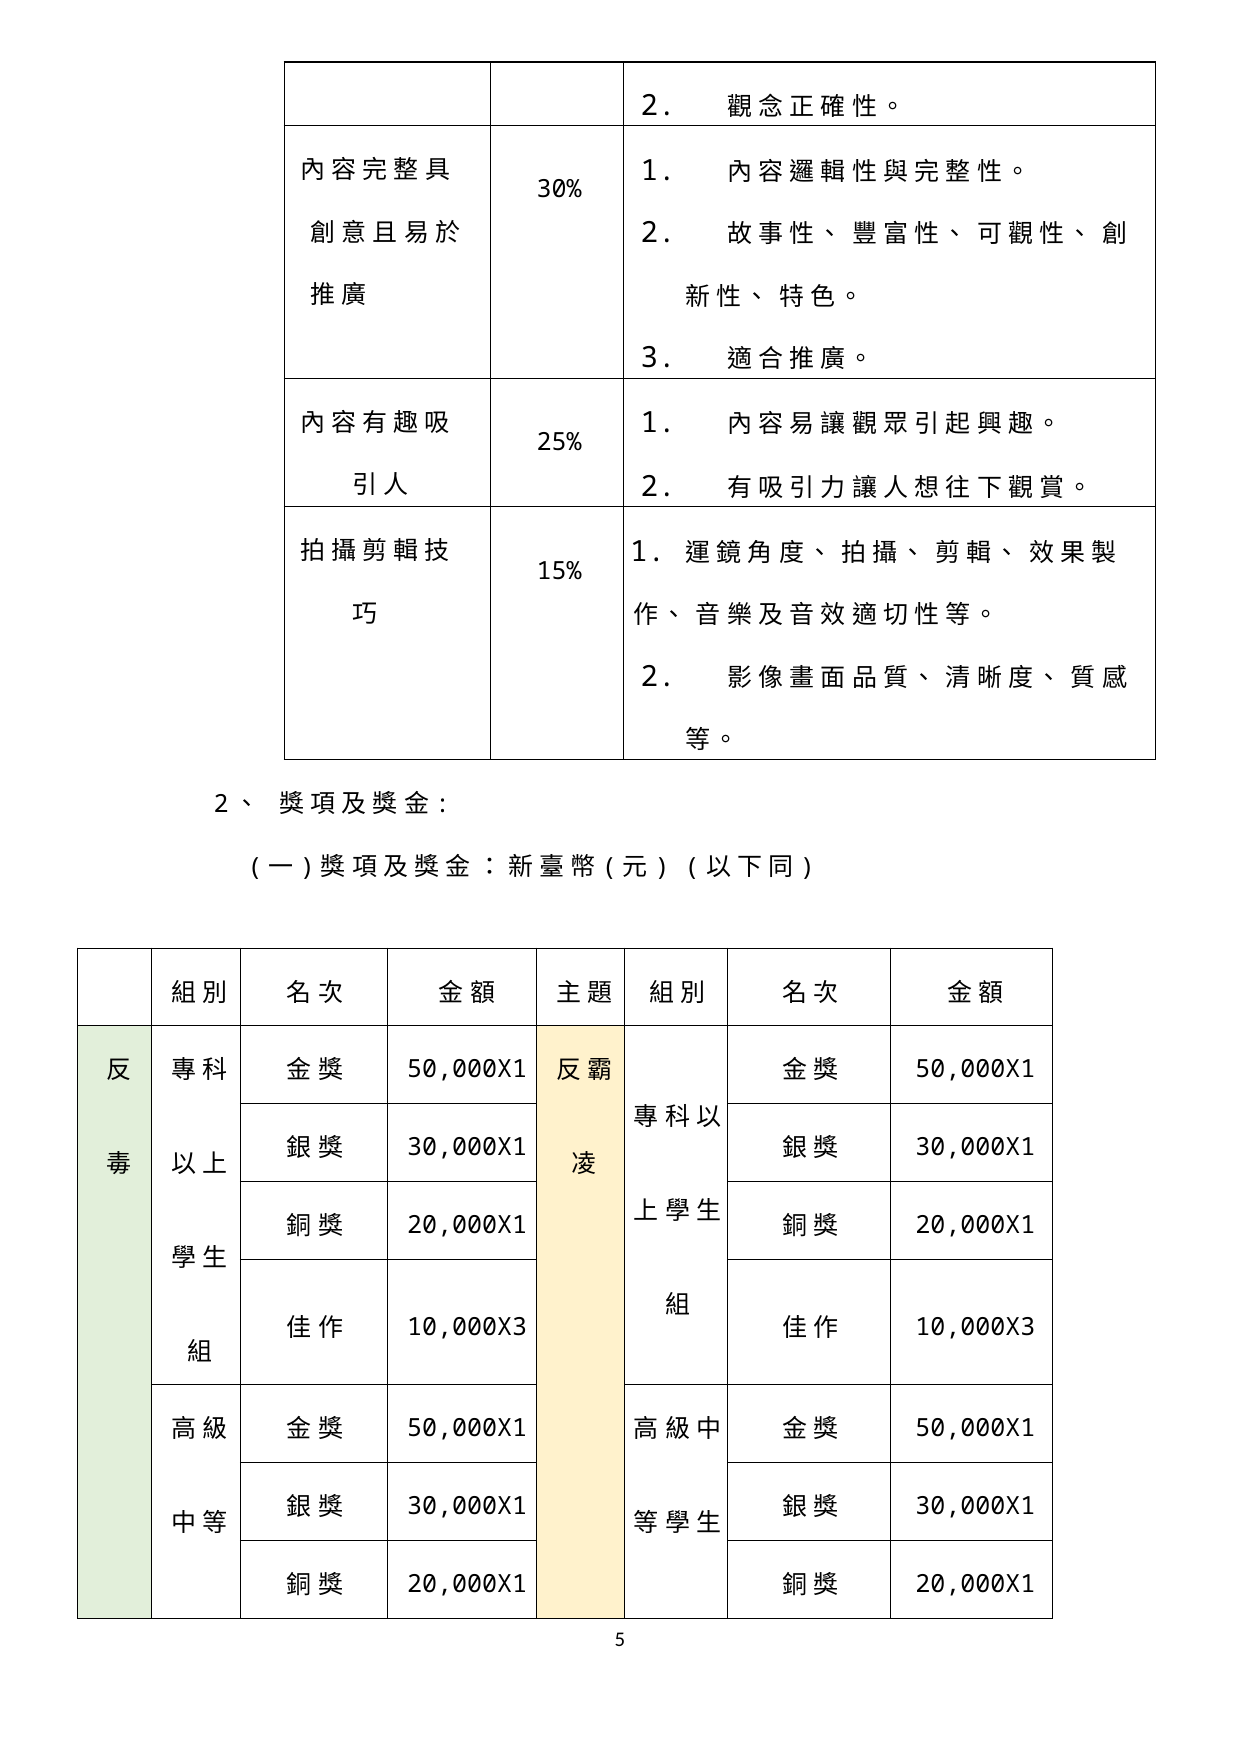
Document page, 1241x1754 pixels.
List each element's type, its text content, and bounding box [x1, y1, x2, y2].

table_cell 30,000X1 [891, 1463, 1052, 1540]
table_cell 銅獎 [241, 1541, 387, 1618]
table_cell 銅獎 [728, 1541, 890, 1618]
table_cell 金獎 [241, 1026, 387, 1103]
list 獎項及獎金: [211, 760, 1161, 822]
table_header 金額 [388, 949, 536, 1025]
table_header 主題 [537, 949, 624, 1025]
table_header 組別 [152, 949, 240, 1025]
table_cell 專科以上學生組 [152, 1026, 240, 1384]
table_cell 高級中等學生組 [152, 1385, 240, 1618]
table_cell 專科以上學生組 [625, 1026, 727, 1384]
table_cell 25% [491, 379, 623, 506]
table_cell 10,000X3 [388, 1260, 536, 1384]
table_cell 反毒 [78, 1026, 151, 1618]
table_header 名次 [241, 949, 387, 1025]
table_cell 反霸凌 [537, 1026, 624, 1618]
table_cell 50,000X1 [891, 1026, 1052, 1103]
table_cell [285, 63, 490, 125]
table_cell 內容易讓觀眾引起興趣。 有吸引力讓人想往下觀賞。 [624, 379, 1155, 506]
table_cell 15% [491, 507, 623, 759]
table_cell 30,000X1 [388, 1463, 536, 1540]
table_cell 參賽作品內容切題性。 觀念正確性。 [624, 63, 1155, 125]
table_cell 30% [491, 126, 623, 377]
table_cell 銀獎 [728, 1463, 890, 1540]
table_cell 金獎 [728, 1026, 890, 1103]
table_cell 銅獎 [241, 1182, 387, 1259]
table_cell 內容有趣吸引人 [285, 379, 490, 506]
table_cell 高級中等學生 [625, 1385, 727, 1618]
table_cell 拍攝剪輯技巧 [285, 507, 490, 759]
table_cell 30,000X1 [388, 1104, 536, 1181]
table_cell 銀獎 [241, 1463, 387, 1540]
table_cell 20,000X1 [891, 1182, 1052, 1259]
table_cell 銀獎 [241, 1104, 387, 1181]
table_cell 佳作 [241, 1260, 387, 1384]
table_cell 50,000X1 [388, 1026, 536, 1103]
text (一)獎項及獎金：新臺幣(元) (以下同) [78, 822, 1161, 885]
table_cell 運鏡角度、拍攝、剪輯、效果製作、音樂及音效適切性等。 影像畫面品質、清晰度、質感等。 [624, 507, 1155, 759]
table_cell 銅獎 [728, 1182, 890, 1259]
table_cell 內容邏輯性與完整性。 故事性、豐富性、可觀性、創新性、特色。 適合推廣。 [624, 126, 1155, 377]
table_cell 50,000X1 [388, 1385, 536, 1462]
table_cell 30,000X1 [891, 1104, 1052, 1181]
table_cell 銀獎 [728, 1104, 890, 1181]
table_cell 內容完整具創意且易於推廣 [285, 126, 490, 377]
table_cell 20,000X1 [388, 1182, 536, 1259]
table_cell 佳作 [728, 1260, 890, 1384]
table_cell 50,000X1 [891, 1385, 1052, 1462]
table_cell [491, 63, 623, 125]
table_cell 10,000X3 [891, 1260, 1052, 1384]
table_cell 20,000X1 [388, 1541, 536, 1618]
table_header 金額 [891, 949, 1052, 1025]
table_header 主題 [78, 949, 151, 1025]
table_header 名次 [728, 949, 890, 1025]
table_cell 金獎 [241, 1385, 387, 1462]
table_header 組別 [625, 949, 727, 1025]
table_cell 20,000X1 [891, 1541, 1052, 1618]
table_cell 金獎 [728, 1385, 890, 1462]
